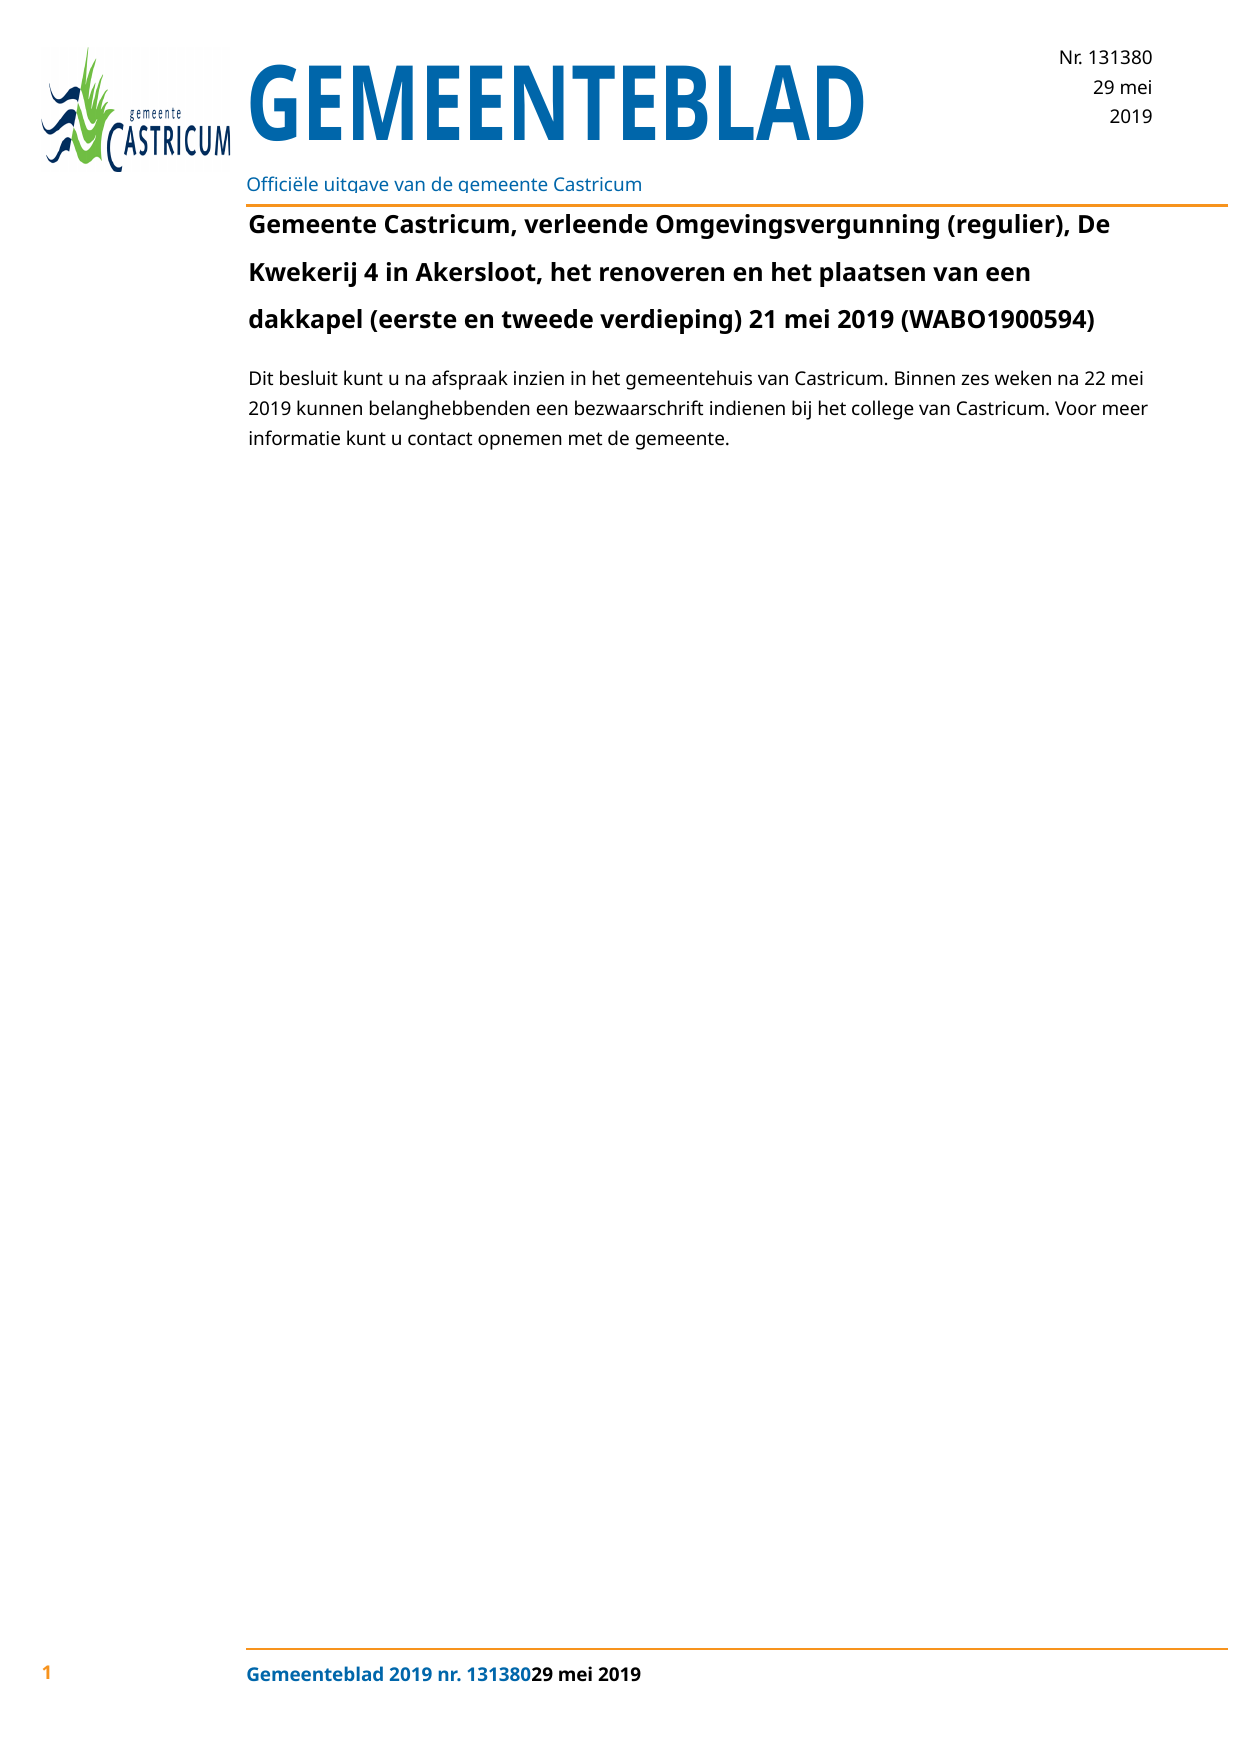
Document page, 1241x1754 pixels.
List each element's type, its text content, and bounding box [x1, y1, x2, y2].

text Gemeente Castricum, verleende Omgevingsvergunning (regulier), De Kwekerij 4 in Akersloot, het renoveren en het plaatsen van een dakkapel (eerste en tweede verdieping) 21 mei 2019 (WABO1900594) [248, 207, 1152, 336]
text Dit besluit kunt u na afspraak inzien in het gemeentehuis van Castricum. Binnen zes weken na 22 mei 2019 kunnen belanghebbenden een bezwaarschrift indienen bij het college van Castricum. Voor meer informatie kunt u contact opnemen met de gemeente. [248, 366, 1152, 450]
picture [41, 47, 231, 172]
